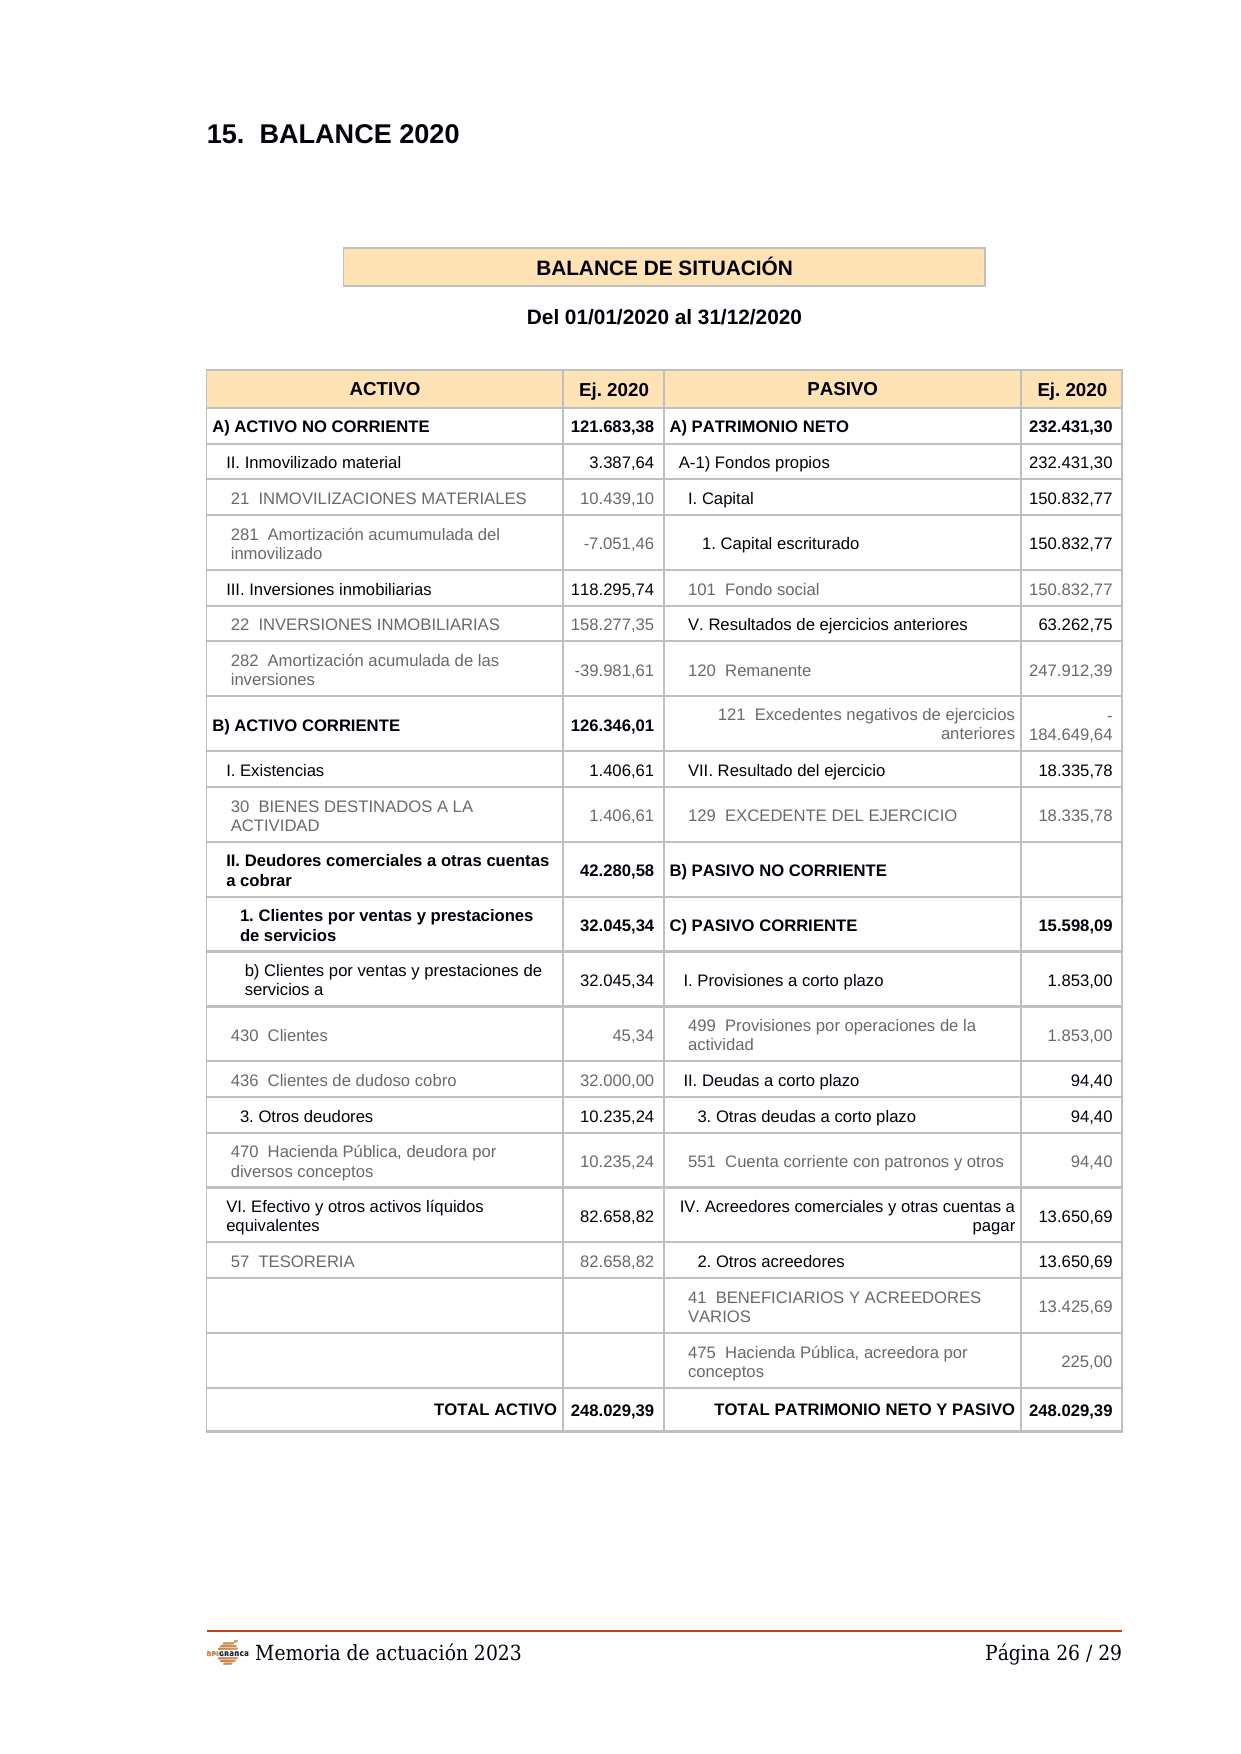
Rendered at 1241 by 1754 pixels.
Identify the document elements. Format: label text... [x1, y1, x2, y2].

table_cell 18.335,78 [1022, 788, 1121, 841]
table_cell 475 Hacienda Pública, acreedora por conceptos [665, 1334, 1020, 1387]
table_header Ej. 2020 [564, 371, 663, 407]
text Del 01/01/2020 al 31/12/2020 [207, 305, 1122, 329]
table_cell 1. Capital escriturado [665, 516, 1020, 569]
table_cell 63.262,75 [1022, 607, 1121, 640]
table_cell 232.431,30 [1022, 445, 1121, 478]
table_cell 45,34 [564, 1008, 663, 1060]
table_cell 42.280,58 [564, 843, 663, 896]
table_cell 1. Clientes por ventas y prestaciones de servicios [207, 898, 562, 950]
table_cell 32.045,34 [564, 953, 663, 1005]
table_cell 247.912,39 [1022, 642, 1121, 695]
table_cell 94,40 [1022, 1062, 1121, 1096]
table_cell [207, 1334, 562, 1387]
table_cell 18.335,78 [1022, 752, 1121, 786]
table_cell A) PATRIMONIO NETO [665, 409, 1020, 442]
table_cell 551 Cuenta corriente con patronos y otros [665, 1134, 1020, 1186]
table_cell 248.029,39 [564, 1389, 663, 1430]
picture [206, 1640, 249, 1665]
table_cell 32.045,34 [564, 898, 663, 950]
table_cell 436 Clientes de dudoso cobro [207, 1062, 562, 1096]
table_cell 101 Fondo social [665, 571, 1020, 604]
table_cell A) ACTIVO NO CORRIENTE [207, 409, 562, 442]
table_cell 10.439,10 [564, 480, 663, 514]
table_cell [564, 1334, 663, 1387]
table_cell I. Provisiones a corto plazo [665, 953, 1020, 1005]
table_cell 41 BENEFICIARIOS Y ACREEDORES VARIOS [665, 1279, 1020, 1332]
table_cell II. Deudores comerciales a otras cuentas a cobrar [207, 843, 562, 896]
table_cell b) Clientes por ventas y prestaciones de servicios a [207, 953, 562, 1005]
table_header BALANCE DE SITUACIÓN [344, 249, 984, 285]
table_cell 57 TESORERIA [207, 1243, 562, 1277]
table_cell 22 INVERSIONES INMOBILIARIAS [207, 607, 562, 640]
table_cell 150.832,77 [1022, 571, 1121, 604]
table_cell [564, 1279, 663, 1332]
table_cell 248.029,39 [1022, 1389, 1121, 1430]
table_cell 225,00 [1022, 1334, 1121, 1387]
table_cell 470 Hacienda Pública, deudora por diversos conceptos [207, 1134, 562, 1186]
table_cell 1.406,61 [564, 788, 663, 841]
table_cell 126.346,01 [564, 697, 663, 750]
table_cell I. Capital [665, 480, 1020, 514]
table_cell TOTAL PATRIMONIO NETO Y PASIVO [665, 1389, 1020, 1430]
table_cell 121.683,38 [564, 409, 663, 442]
table_header PASIVO [665, 371, 1020, 407]
table_cell 150.832,77 [1022, 516, 1121, 569]
table_cell IV. Acreedores comerciales y otras cuentas a pagar [665, 1189, 1020, 1241]
table_cell 430 Clientes [207, 1008, 562, 1060]
table_cell 2. Otros acreedores [665, 1243, 1020, 1277]
table_cell 3. Otras deudas a corto plazo [665, 1098, 1020, 1132]
table_cell II. Inmovilizado material [207, 445, 562, 478]
table_cell -7.051,46 [564, 516, 663, 569]
table_cell 10.235,24 [564, 1098, 663, 1132]
table_cell 121 Excedentes negativos de ejercicios anteriores [665, 697, 1020, 750]
table_cell 30 BIENES DESTINADOS A LA ACTIVIDAD [207, 788, 562, 841]
table_cell 118.295,74 [564, 571, 663, 604]
table_cell III. Inversiones inmobiliarias [207, 571, 562, 604]
table_cell 281 Amortización acumumulada del inmovilizado [207, 516, 562, 569]
table_cell 21 INMOVILIZACIONES MATERIALES [207, 480, 562, 514]
table_cell TOTAL ACTIVO [207, 1389, 562, 1430]
table_cell 120 Remanente [665, 642, 1020, 695]
table_cell I. Existencias [207, 752, 562, 786]
table_cell 82.658,82 [564, 1189, 663, 1241]
table_cell -184.649,64 [1022, 697, 1121, 750]
table_cell [1022, 843, 1121, 896]
table_cell B) ACTIVO CORRIENTE [207, 697, 562, 750]
table_cell 15.598,09 [1022, 898, 1121, 950]
table_cell 232.431,30 [1022, 409, 1121, 442]
table_cell 94,40 [1022, 1098, 1121, 1132]
table_cell II. Deudas a corto plazo [665, 1062, 1020, 1096]
table_cell 13.425,69 [1022, 1279, 1121, 1332]
table_cell VI. Efectivo y otros activos líquidos equivalentes [207, 1189, 562, 1241]
table_cell 282 Amortización acumulada de las inversiones [207, 642, 562, 695]
table_cell 158.277,35 [564, 607, 663, 640]
table_cell 32.000,00 [564, 1062, 663, 1096]
table_cell 94,40 [1022, 1134, 1121, 1186]
table_cell 13.650,69 [1022, 1189, 1121, 1241]
table_cell 3.387,64 [564, 445, 663, 478]
table_cell 3. Otros deudores [207, 1098, 562, 1132]
table_cell V. Resultados de ejercicios anteriores [665, 607, 1020, 640]
table_cell A-1) Fondos propios [665, 445, 1020, 478]
table_cell 1.406,61 [564, 752, 663, 786]
table_cell C) PASIVO CORRIENTE [665, 898, 1020, 950]
table_cell 1.853,00 [1022, 1008, 1121, 1060]
table_cell 150.832,77 [1022, 480, 1121, 514]
table_cell B) PASIVO NO CORRIENTE [665, 843, 1020, 896]
table_header Ej. 2020 [1022, 371, 1121, 407]
table_cell 1.853,00 [1022, 953, 1121, 1005]
table_cell 13.650,69 [1022, 1243, 1121, 1277]
table_cell 82.658,82 [564, 1243, 663, 1277]
table_cell 10.235,24 [564, 1134, 663, 1186]
table_cell -39.981,61 [564, 642, 663, 695]
table_cell 499 Provisiones por operaciones de la actividad [665, 1008, 1020, 1060]
table_header ACTIVO [207, 371, 562, 407]
subtitle BALANCE 2020 [207, 118, 1122, 149]
table_cell 129 EXCEDENTE DEL EJERCICIO [665, 788, 1020, 841]
table_cell [207, 1279, 562, 1332]
table_cell VII. Resultado del ejercicio [665, 752, 1020, 786]
